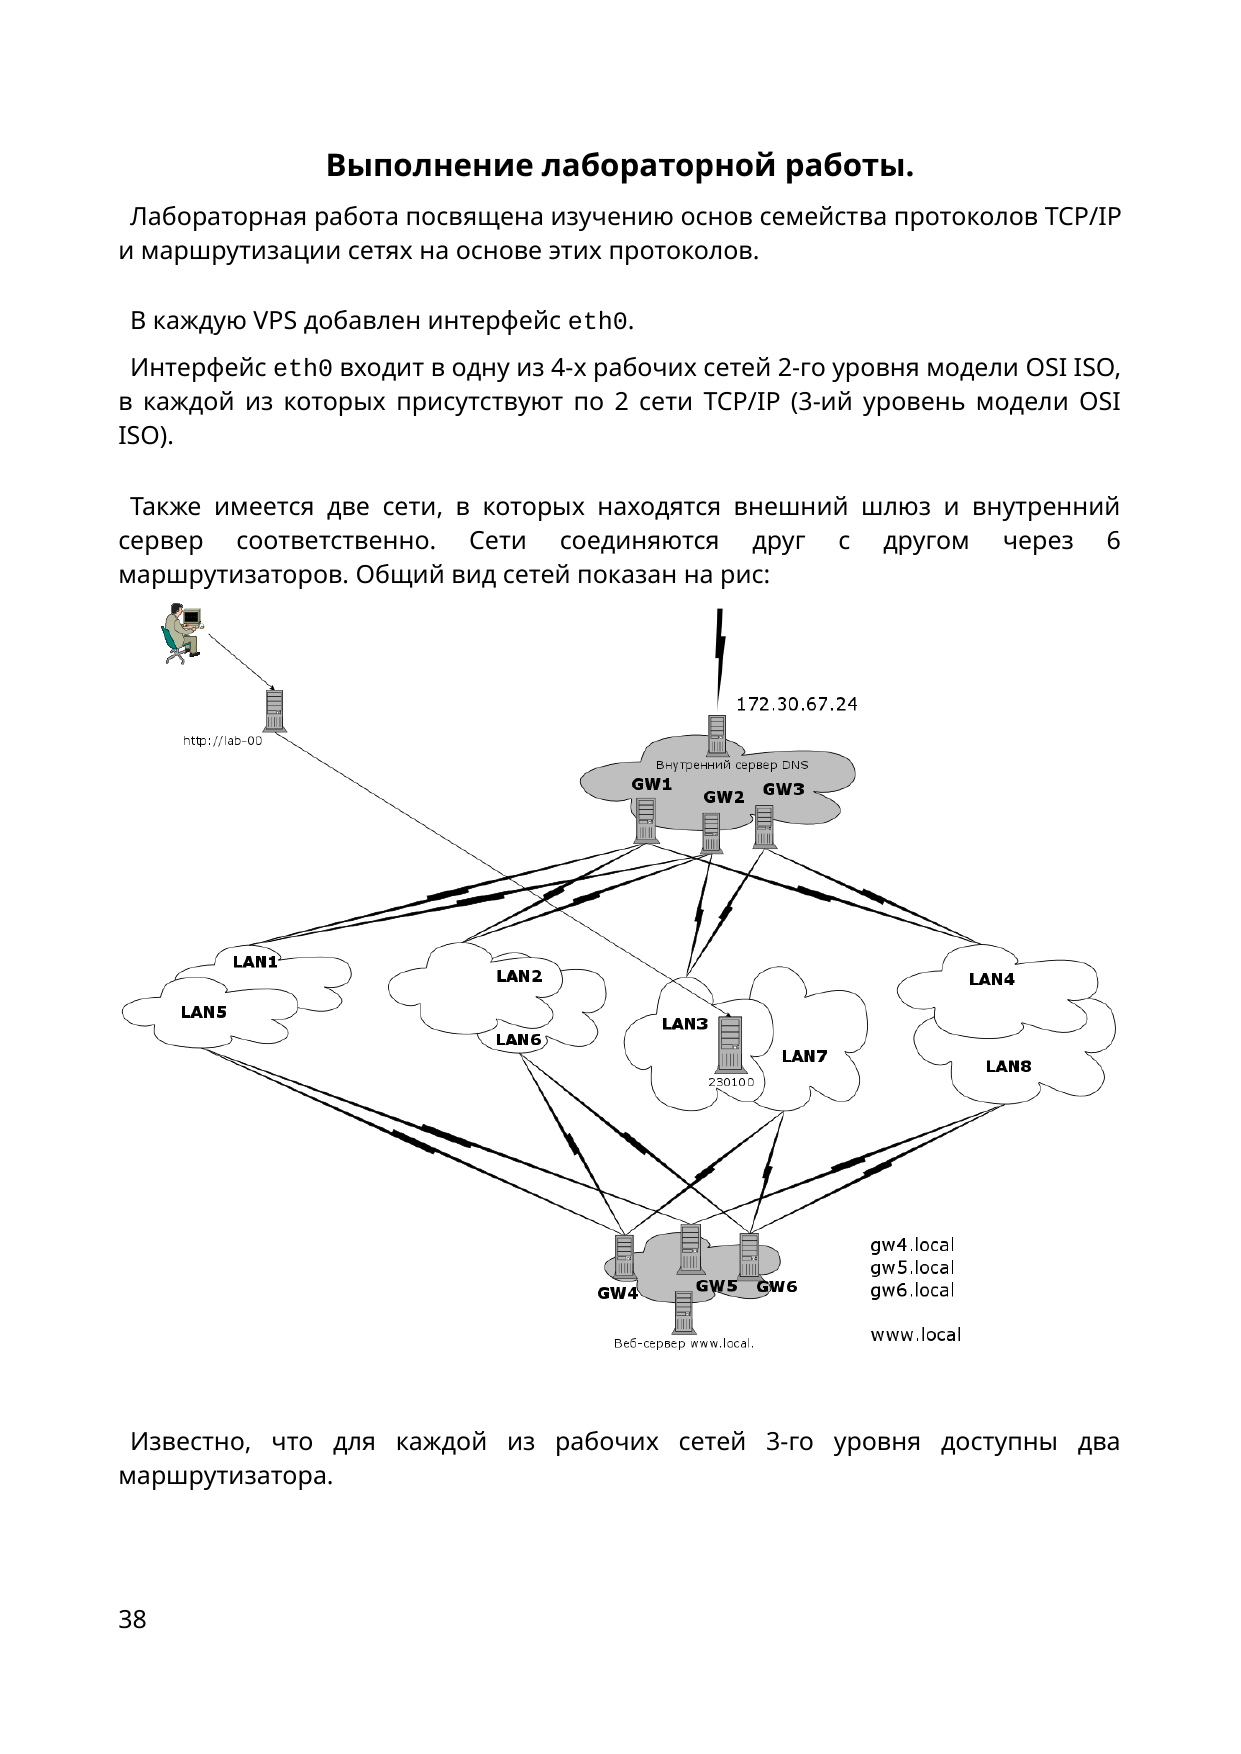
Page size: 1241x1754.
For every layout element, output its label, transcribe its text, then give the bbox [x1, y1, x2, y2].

text Интерфейс eth0 входит в одну из 4-х рабочих сетей 2-го уровня модели OSI ISO, в каждой из которых присутствуют по 2 сети TCP/IP (3-ий уровень модели OSI ISO). [118, 350, 1122, 452]
picture [118, 603, 1122, 1353]
text Также имеется две сети, в которых находятся внешний шлюз и внутренний сервер соответственно. Сети соединяются друг с другом через 6 маршрутизаторов. Общий вид сетей показан на рис: [118, 489, 1122, 591]
text Лабораторная работа посвящена изучению основ семейства протоколов TCP/IP и маршрутизации сетях на основе этих протоколов. [118, 198, 1122, 266]
subtitle Выполнение лабораторной работы. [118, 143, 1122, 186]
text В каждую VPS добавлен интерфейс eth0. [118, 303, 1122, 337]
text Известно, что для каждой из рабочих сетей 3-го уровня доступны два маршрутизатора. [118, 1423, 1122, 1492]
